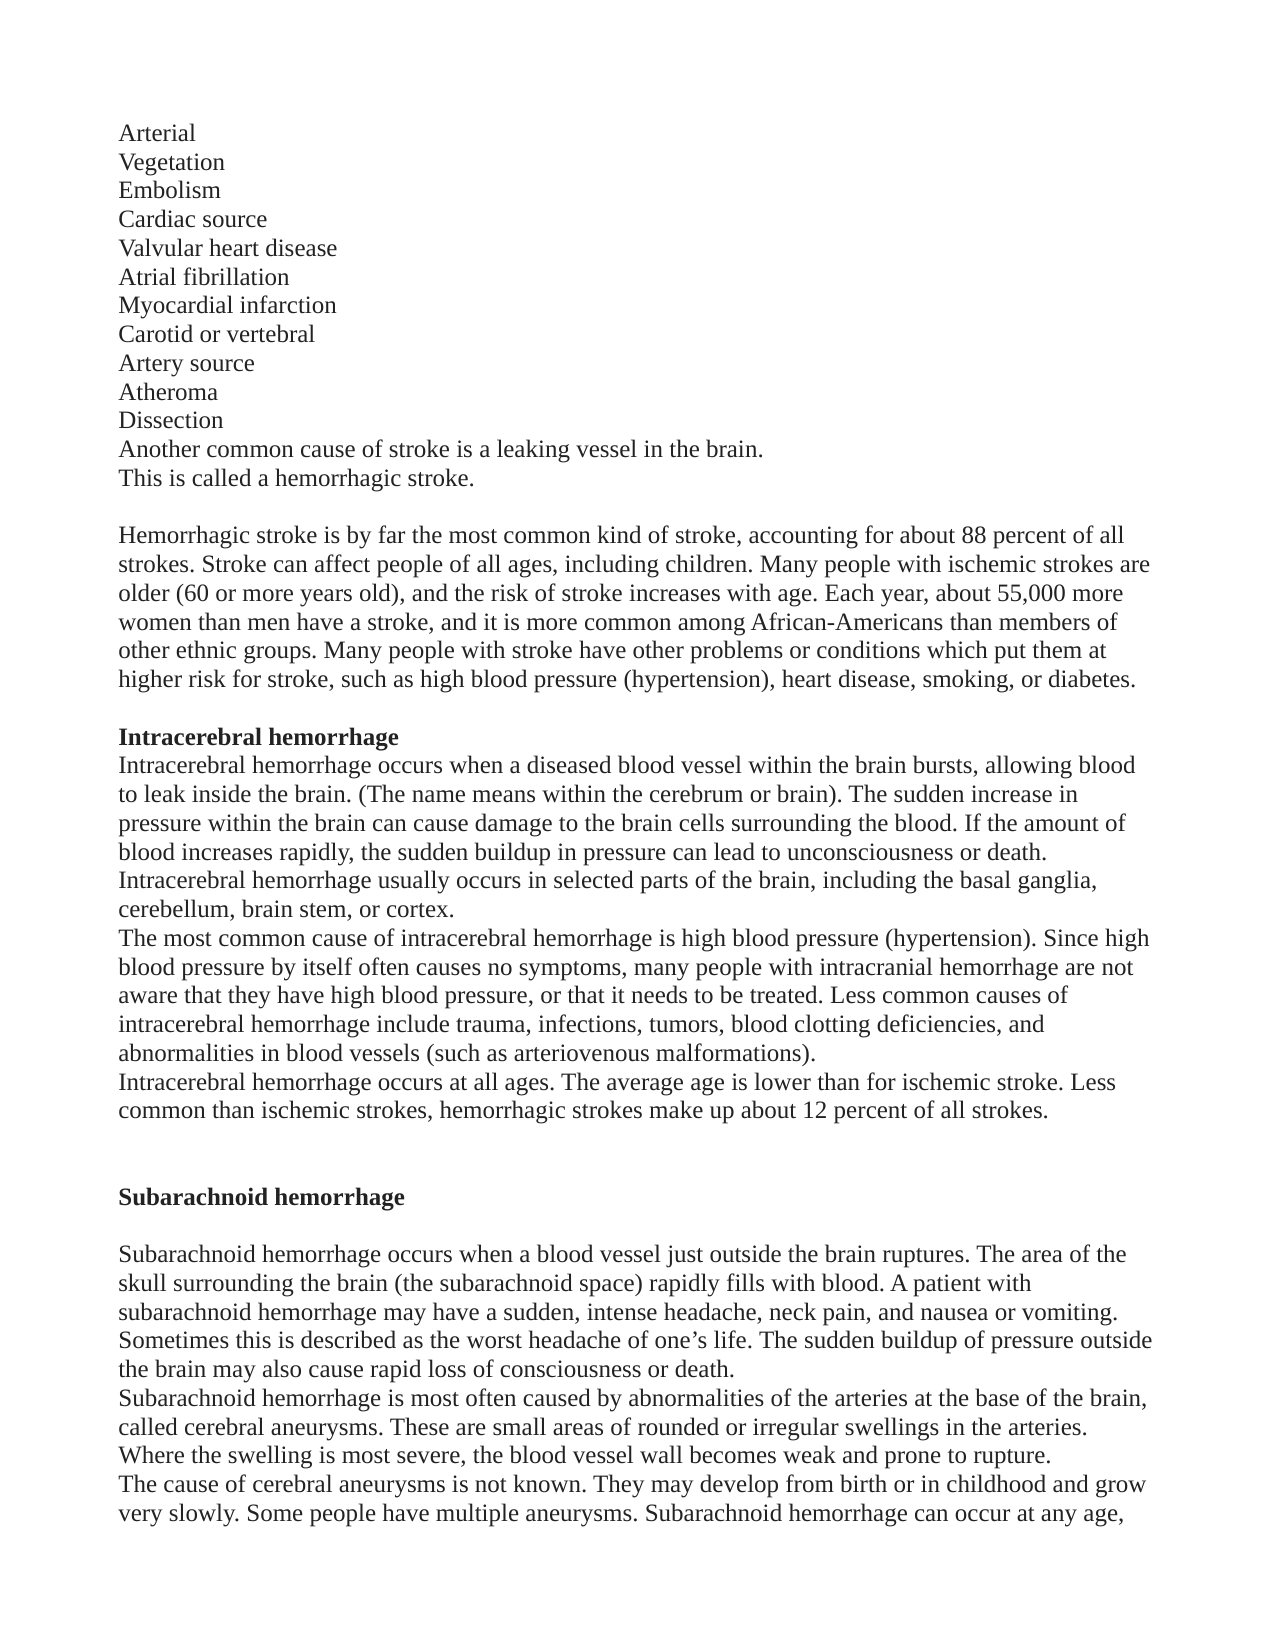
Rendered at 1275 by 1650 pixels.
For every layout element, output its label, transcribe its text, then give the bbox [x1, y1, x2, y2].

text Intracerebral hemorrhage [118, 722, 1157, 751]
text Cardiac source [118, 204, 1157, 233]
text Valvular heart disease [118, 233, 1157, 262]
text Carotid or vertebral [118, 319, 1157, 348]
text This is called a hemorrhagic stroke. [118, 463, 1157, 492]
text Subarachnoid hemorrhage [118, 1182, 1157, 1211]
text Hemorrhagic stroke is by far the most common kind of stroke, accounting for about 88 percent of all strokes. Stroke can affect people of all ages, including children. Many people with ischemic strokes are older (60 or more years old), and the risk of stroke increases with age. Each year, about 55,000 more women than men have a stroke, and it is more common among African-Americans than members of other ethnic groups. Many people with stroke have other problems or conditions which put them at higher risk for stroke, such as high blood pressure (hypertension), heart disease, smoking, or diabetes. [118, 521, 1157, 693]
text Artery source [118, 348, 1157, 377]
text Another common cause of stroke is a leaking vessel in the brain. [118, 434, 1157, 463]
text Myocardial infarction [118, 291, 1157, 319]
text Vegetation [118, 147, 1157, 176]
text Atrial fibrillation [118, 262, 1157, 291]
text Intracerebral hemorrhage occurs at all ages. The average age is lower than for ischemic stroke. Less common than ischemic strokes, hemorrhagic strokes make up about 12 percent of all strokes. [118, 1067, 1157, 1124]
text Arterial [118, 118, 1157, 147]
text Subarachnoid hemorrhage is most often caused by abnormalities of the arteries at the base of the brain, called cerebral aneurysms. These are small areas of rounded or irregular swellings in the arteries. Where the swelling is most severe, the blood vessel wall becomes weak and prone to rupture. [118, 1383, 1157, 1469]
text Intracerebral hemorrhage occurs when a diseased blood vessel within the brain bursts, allowing blood to leak inside the brain. (The name means within the cerebrum or brain). The sudden increase in pressure within the brain can cause damage to the brain cells surrounding the blood. If the amount of blood increases rapidly, the sudden buildup in pressure can lead to unconsciousness or death. Intracerebral hemorrhage usually occurs in selected parts of the brain, including the basal ganglia, cerebellum, brain stem, or cortex. [118, 751, 1157, 923]
text Embolism [118, 176, 1157, 204]
text Dissection [118, 406, 1157, 434]
text Subarachnoid hemorrhage occurs when a blood vessel just outside the brain ruptures. The area of the skull surrounding the brain (the subarachnoid space) rapidly fills with blood. A patient with subarachnoid hemorrhage may have a sudden, intense headache, neck pain, and nausea or vomiting. Sometimes this is described as the worst headache of one’s life. The sudden buildup of pressure outside the brain may also cause rapid loss of consciousness or death. [118, 1239, 1157, 1383]
text The most common cause of intracerebral hemorrhage is high blood pressure (hypertension). Since high blood pressure by itself often causes no symptoms, many people with intracranial hemorrhage are not aware that they have high blood pressure, or that it needs to be treated. Less common causes of intracerebral hemorrhage include trauma, infections, tumors, blood clotting deficiencies, and abnormalities in blood vessels (such as arteriovenous malformations). [118, 923, 1157, 1067]
text Atheroma [118, 377, 1157, 406]
text The cause of cerebral aneurysms is not known. They may develop from birth or in childhood and grow very slowly. Some people have multiple aneurysms. Subarachnoid hemorrhage can occur at any age, [118, 1469, 1157, 1527]
